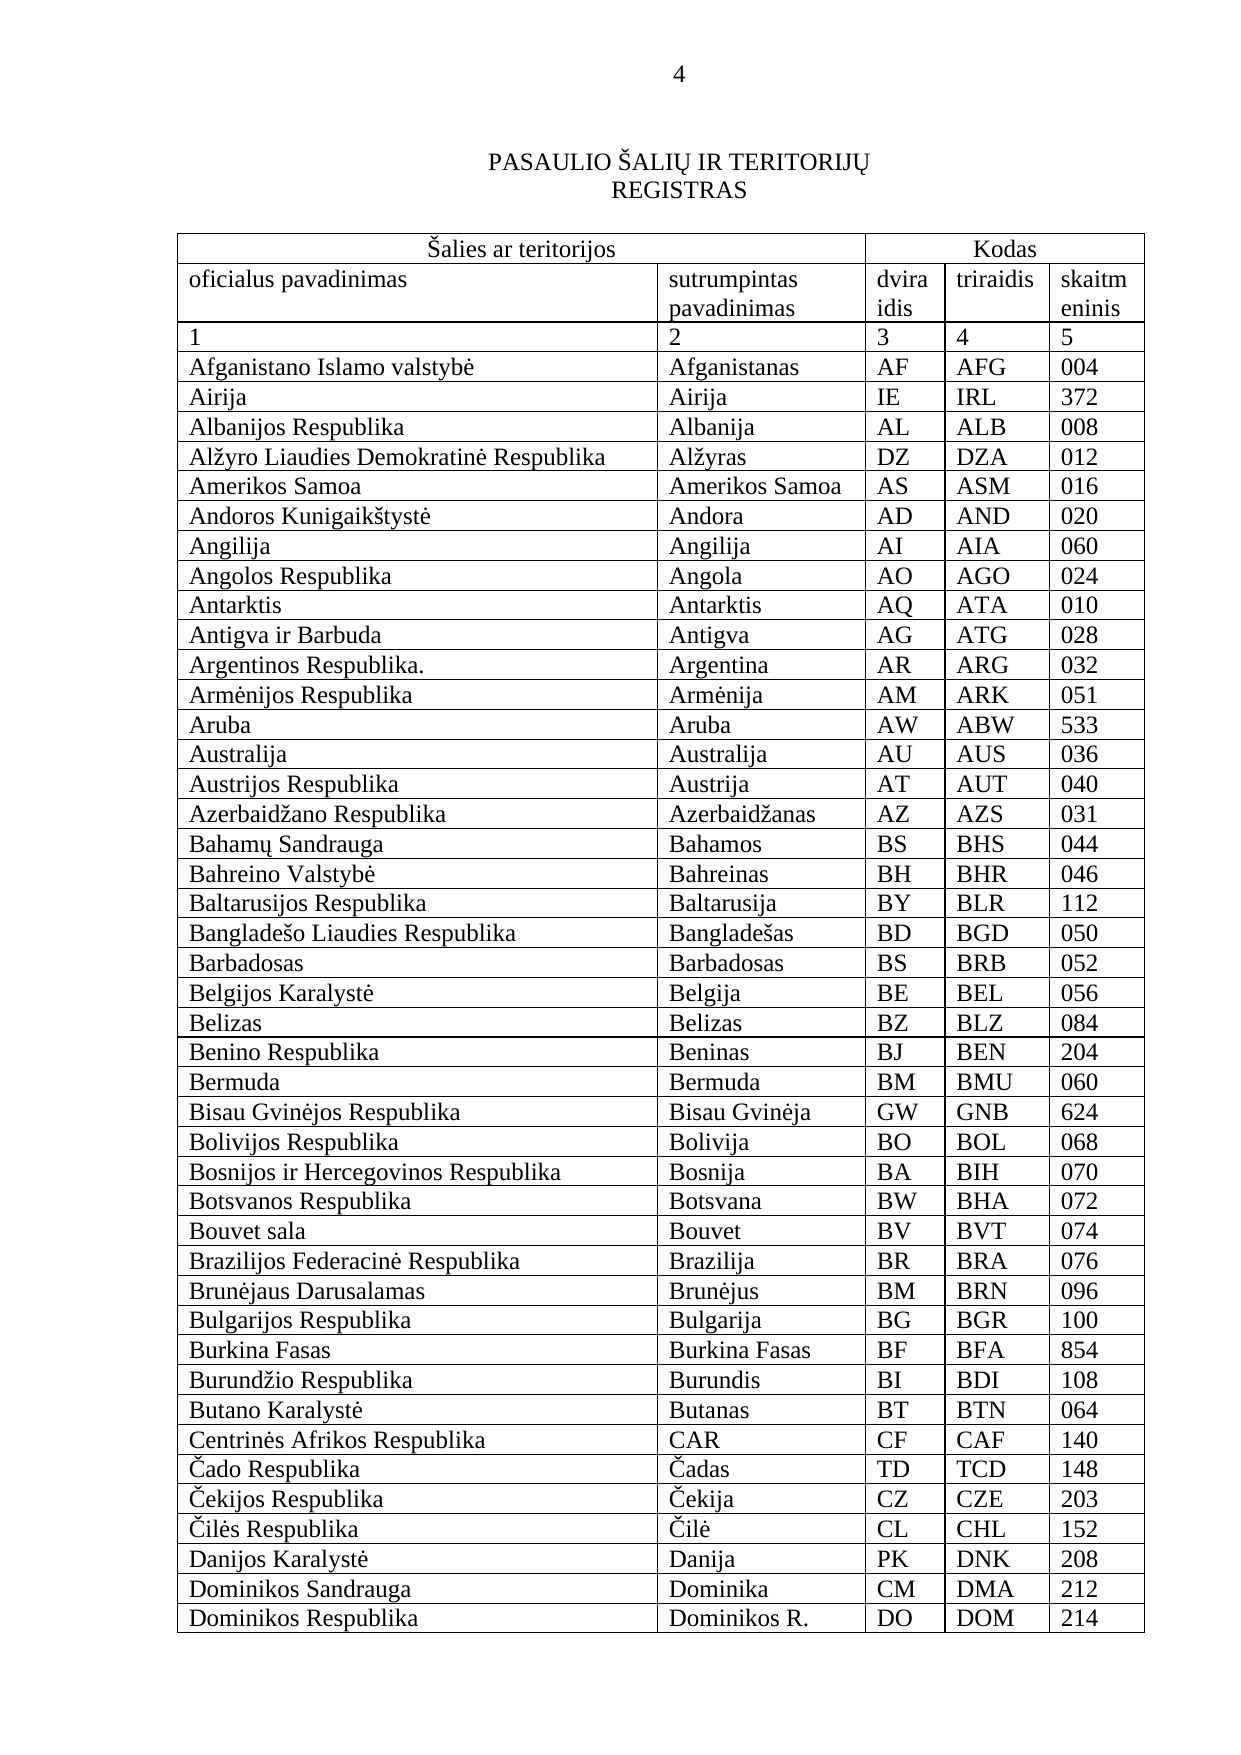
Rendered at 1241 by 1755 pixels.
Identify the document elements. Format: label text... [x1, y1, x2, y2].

table_cell Burkina Fasas [658, 1335, 669, 1364]
table_cell ALB [1038, 412, 1049, 441]
table_cell GW [934, 1097, 944, 1126]
table_cell AO [934, 561, 944, 589]
table_cell BEN [1038, 1038, 1049, 1066]
table_cell 204 [1050, 1038, 1061, 1066]
table_cell Bouvet sala [178, 1216, 188, 1245]
table_cell IE [866, 382, 877, 411]
table_cell Bermuda [658, 1067, 669, 1096]
table_cell Botsvana [854, 1186, 865, 1215]
table_cell Afganistanas [854, 352, 865, 381]
table_cell AZ [934, 799, 944, 828]
table_cell Aruba [646, 710, 657, 738]
table_cell 032 [1050, 650, 1061, 679]
table_cell AQ [866, 591, 877, 619]
table_cell BEL [946, 978, 956, 1007]
table_cell AR [866, 650, 877, 679]
table_cell Amerikos Samoa [658, 471, 669, 500]
table_cell sutrumpintas pavadinimas [658, 264, 865, 321]
table_cell 060 [1133, 531, 1144, 560]
table_header Kodas [866, 234, 1144, 263]
table_cell BVT [946, 1216, 1049, 1245]
table_cell Antarktis [646, 591, 657, 619]
table_cell Andora [854, 501, 865, 530]
table_cell 072 [1050, 1186, 1144, 1215]
table_cell ARG [1038, 650, 1049, 679]
table_cell 036 [1133, 740, 1144, 768]
table_cell TCD [946, 1455, 1049, 1483]
table_cell AFG [1038, 352, 1049, 381]
table_cell 008 [1050, 412, 1061, 441]
table_cell Bermuda [646, 1067, 657, 1096]
table_cell 624 [1050, 1097, 1061, 1126]
table_cell BHS [1038, 829, 1049, 858]
table_cell 040 [1050, 769, 1061, 798]
table_cell ABW [946, 710, 956, 738]
table_cell AUT [946, 769, 956, 798]
table_cell 3 [866, 323, 944, 351]
table_cell 084 [1133, 1008, 1144, 1036]
table_cell CZ [866, 1484, 944, 1513]
table_cell GNB [1038, 1097, 1049, 1126]
table_cell BE [866, 978, 877, 1007]
table_cell Barbadosas [854, 948, 865, 977]
table_cell BG [866, 1306, 944, 1334]
table_cell Antarktis [178, 591, 188, 619]
table_cell 060 [1050, 1067, 1061, 1096]
table_cell AZS [946, 799, 956, 828]
table_cell 096 [1050, 1276, 1144, 1304]
table_cell Barbadosas [178, 948, 188, 977]
table_cell Angilija [658, 531, 669, 560]
table_cell 051 [1133, 680, 1144, 709]
table_cell 020 [1050, 501, 1061, 530]
table_cell 028 [1050, 620, 1061, 649]
table_cell 060 [1050, 531, 1061, 560]
table_cell 036 [1050, 740, 1061, 768]
table_cell AT [866, 769, 877, 798]
table_cell Australija [854, 740, 865, 768]
table_cell AIA [946, 531, 956, 560]
table_cell Bolivija [658, 1127, 669, 1156]
table_cell 024 [1133, 561, 1144, 589]
table_cell 052 [1133, 948, 1144, 977]
table_cell GNB [946, 1097, 956, 1126]
table_cell BD [866, 918, 877, 947]
table_cell Bahreinas [658, 859, 669, 887]
table_cell BR [866, 1246, 944, 1275]
table_cell AL [866, 412, 877, 441]
table_cell BI [866, 1365, 944, 1394]
table_cell 012 [1133, 442, 1144, 470]
table_cell 068 [1133, 1127, 1144, 1156]
table_cell ASM [1038, 471, 1049, 500]
table_cell DZ [866, 442, 877, 470]
table_cell 140 [1050, 1425, 1144, 1453]
table_cell BIH [946, 1157, 956, 1185]
table_cell PK [866, 1544, 944, 1573]
table_cell oficialus pavadinimas [178, 264, 657, 321]
table_cell AIA [1038, 531, 1049, 560]
table_cell BW [934, 1186, 944, 1215]
table_cell ABW [1038, 710, 1049, 738]
table_cell Bermuda [854, 1067, 865, 1096]
table_cell AG [866, 620, 877, 649]
table_cell TD [866, 1455, 944, 1483]
table_cell BGD [946, 918, 956, 947]
table_cell AD [934, 501, 944, 530]
table_cell 056 [1050, 978, 1061, 1007]
table_cell BO [934, 1127, 944, 1156]
table_cell Angola [854, 561, 865, 589]
table_cell BD [934, 918, 944, 947]
table_cell Bouvet sala [646, 1216, 657, 1245]
table_cell CAR [854, 1425, 865, 1453]
table_cell 064 [1050, 1395, 1144, 1424]
table_cell Burkina Fasas [646, 1335, 657, 1364]
table_cell 148 [1050, 1455, 1144, 1483]
table_cell Barbadosas [646, 948, 657, 977]
table_cell Antarktis [658, 591, 669, 619]
table_cell 208 [1050, 1544, 1144, 1573]
table_cell 2 [658, 323, 865, 351]
table_cell Burundis [658, 1365, 669, 1394]
table_cell AW [866, 710, 877, 738]
table_cell Beninas [658, 1038, 669, 1066]
table_cell BW [866, 1186, 877, 1215]
table_cell AZ [866, 799, 877, 828]
table_cell AF [866, 352, 944, 381]
table_cell Čilė [658, 1514, 669, 1543]
table_cell BY [934, 889, 944, 917]
table_cell BRN [946, 1276, 1049, 1304]
table_cell Angilija [854, 531, 865, 560]
table_cell Bulgarija [854, 1306, 865, 1334]
table_cell AZS [1038, 799, 1049, 828]
table_cell Danija [658, 1544, 669, 1573]
table_cell Burundis [854, 1365, 865, 1394]
table_cell Australija [178, 740, 188, 768]
table_cell Bulgarijos Respublika [178, 1306, 657, 1334]
table_cell Dominikos R. [658, 1604, 669, 1632]
table_cell AD [866, 501, 877, 530]
table_cell Bangladešas [854, 918, 865, 947]
table_cell 051 [1050, 680, 1061, 709]
table_cell Armėnija [658, 680, 669, 709]
table_cell BO [866, 1127, 877, 1156]
table_cell CL [866, 1514, 944, 1543]
table_cell Čadas [854, 1455, 865, 1483]
table_cell Belizas [646, 1008, 657, 1036]
table_cell Amerikos Samoa [178, 471, 188, 500]
table_cell AO [866, 561, 877, 589]
table_cell Danija [854, 1544, 865, 1573]
table_cell BRB [946, 948, 956, 977]
table_cell BRA [946, 1246, 1049, 1275]
table_cell BV [934, 1216, 944, 1245]
table_cell Belizas [658, 1008, 669, 1036]
table_cell AU [866, 740, 877, 768]
table_cell Brunėjus [658, 1276, 669, 1304]
table_cell Airija [646, 382, 657, 411]
table_cell Bosnija [658, 1157, 669, 1185]
table_cell 4 [946, 323, 1049, 351]
table_cell 212 [1050, 1574, 1144, 1602]
table_cell 004 [1050, 352, 1061, 381]
table_cell ATG [946, 620, 956, 649]
table_cell IRL [1038, 382, 1049, 411]
table_cell 203 [1050, 1484, 1144, 1513]
table_cell AGO [1038, 561, 1049, 589]
table_cell 100 [1050, 1306, 1144, 1334]
table_cell CZE [946, 1484, 1049, 1513]
table_cell Azerbaidžanas [658, 799, 865, 828]
table_cell CF [866, 1425, 944, 1453]
table_cell Australija [658, 740, 669, 768]
table_cell BM [866, 1067, 877, 1096]
table_cell 854 [1050, 1335, 1144, 1364]
table_cell AUS [946, 740, 956, 768]
table_cell AR [934, 650, 944, 679]
table_cell Aruba [854, 710, 865, 738]
table_cell 1 [178, 323, 657, 351]
table_cell BOL [1038, 1127, 1049, 1156]
table_cell ATA [1038, 591, 1049, 619]
table_cell 112 [1050, 889, 1061, 917]
table_cell Bermuda [178, 1067, 188, 1096]
table_cell BE [934, 978, 944, 1007]
table_cell AS [934, 471, 944, 500]
table_cell Albanija [854, 412, 865, 441]
table_cell AGO [946, 561, 956, 589]
table_cell BS [866, 948, 877, 977]
table_cell DOM [946, 1604, 1049, 1632]
table_cell AND [946, 501, 956, 530]
table_cell Baltarusija [854, 889, 865, 917]
table_cell 624 [1133, 1097, 1144, 1126]
table_cell Bisau Gvinėja [658, 1097, 669, 1126]
table_cell Afganistanas [658, 352, 669, 381]
table_cell 046 [1050, 859, 1061, 887]
table_cell dviraidis [866, 264, 944, 321]
table_cell 008 [1133, 412, 1144, 441]
table_cell BLZ [1038, 1008, 1049, 1036]
table_cell BS [866, 829, 877, 858]
table_cell 010 [1050, 591, 1061, 619]
table_cell 533 [1050, 710, 1061, 738]
table_cell Bosnija [854, 1157, 865, 1185]
table_cell Angilija [178, 531, 188, 560]
table_cell Brazilija [854, 1246, 865, 1275]
table_cell BGD [1038, 918, 1049, 947]
table_cell Argentina [854, 650, 865, 679]
table_cell Botsvana [658, 1186, 669, 1215]
table_cell Burkina Fasas [854, 1335, 865, 1364]
table_cell 004 [1133, 352, 1144, 381]
table_cell BOL [946, 1127, 956, 1156]
table_cell AL [934, 412, 944, 441]
table_cell CHL [946, 1514, 1049, 1543]
table_cell AUT [1038, 769, 1049, 798]
table_cell 012 [1050, 442, 1061, 470]
table_cell 074 [1050, 1216, 1144, 1245]
table_cell AI [866, 531, 877, 560]
table_cell BV [866, 1216, 877, 1245]
table_cell Angola [658, 561, 669, 589]
table_cell 016 [1050, 471, 1061, 500]
table_cell 044 [1133, 829, 1144, 858]
table_cell Andora [658, 501, 669, 530]
table_cell Airija [854, 382, 865, 411]
table_cell Belizas [854, 1008, 865, 1036]
text PASAULIO ŠALIŲ IR TERITORIJŲ [177, 147, 1181, 176]
table_cell AM [934, 680, 944, 709]
table_cell BDI [946, 1365, 1049, 1394]
table_cell 108 [1050, 1365, 1144, 1394]
table_cell 050 [1050, 918, 1061, 947]
table_cell Antigva [658, 620, 669, 649]
table_cell AM [866, 680, 877, 709]
table_cell BF [866, 1335, 944, 1364]
table_cell Burkina Fasas [178, 1335, 188, 1364]
table_cell 031 [1133, 799, 1144, 828]
table_cell 112 [1133, 889, 1144, 917]
table_cell 040 [1133, 769, 1144, 798]
table_cell Aruba [658, 710, 669, 738]
table_cell Bahamos [658, 829, 669, 858]
table_cell AI [934, 531, 944, 560]
table_cell Dominika [854, 1574, 865, 1602]
table_cell BFA [946, 1335, 1049, 1364]
table_cell BEL [1038, 978, 1049, 1007]
table_cell BLR [946, 889, 956, 917]
table_cell 152 [1050, 1514, 1144, 1543]
table_cell Airija [658, 382, 669, 411]
text REGISTRAS [177, 176, 1181, 204]
table_cell 044 [1050, 829, 1061, 858]
table_cell Dominika [658, 1574, 669, 1602]
table_cell DNK [946, 1544, 1049, 1573]
table_cell 068 [1050, 1127, 1061, 1156]
table_cell skaitmeninis [1050, 264, 1144, 321]
table_cell Angilija [646, 531, 657, 560]
table_cell CM [866, 1574, 944, 1602]
table_cell BHR [946, 859, 956, 887]
table_cell Amerikos Samoa [854, 471, 865, 500]
table_cell BM [866, 1276, 944, 1304]
table_cell 046 [1133, 859, 1144, 887]
table_cell Baltarusija [658, 889, 669, 917]
table_cell BA [934, 1157, 944, 1185]
table_cell DMA [946, 1574, 1049, 1602]
table_cell Barbadosas [658, 948, 669, 977]
table_cell BHA [946, 1186, 1049, 1215]
table_cell 056 [1133, 978, 1144, 1007]
table_cell BEN [946, 1038, 956, 1066]
table_cell 024 [1050, 561, 1061, 589]
table_cell Bouvet [658, 1216, 669, 1245]
table_cell AU [934, 740, 944, 768]
table_cell BM [934, 1067, 944, 1096]
table_cell 214 [1050, 1604, 1144, 1632]
table_cell 060 [1133, 1067, 1144, 1096]
table_cell BIH [1038, 1157, 1049, 1185]
table_cell DZA [1038, 442, 1049, 470]
table_cell Bahreinas [854, 859, 865, 887]
table_cell BGR [946, 1306, 1049, 1334]
table_cell ALB [946, 412, 956, 441]
table_cell ARK [1038, 680, 1049, 709]
table_cell 016 [1133, 471, 1144, 500]
table_cell AT [934, 769, 944, 798]
table_cell AFG [946, 352, 956, 381]
table_cell 204 [1133, 1038, 1144, 1066]
table_cell 031 [1050, 799, 1061, 828]
table_cell Airija [178, 382, 188, 411]
table_cell Čekija [854, 1484, 865, 1513]
table_cell 052 [1050, 948, 1061, 977]
table_header Šalies ar teritorijos [178, 234, 865, 263]
table_cell Armėnija [854, 680, 865, 709]
table_cell 372 [1133, 382, 1144, 411]
table_cell BRB [1038, 948, 1049, 977]
table_cell 070 [1050, 1157, 1144, 1185]
table_cell BS [934, 829, 944, 858]
table_cell Amerikos Samoa [646, 471, 657, 500]
table_cell AW [934, 710, 944, 738]
table_cell Belizas [178, 1008, 188, 1036]
table_cell BJ [866, 1038, 877, 1066]
table_cell Beninas [854, 1038, 865, 1066]
table_cell Belgija [658, 978, 669, 1007]
table_cell IRL [946, 382, 956, 411]
table_cell BHS [946, 829, 956, 858]
table_cell BA [866, 1157, 877, 1185]
table_cell BH [866, 859, 877, 887]
table_cell ARG [946, 650, 956, 679]
table_cell Brunėjus [854, 1276, 865, 1304]
table_cell AQ [934, 591, 944, 619]
table_cell Austrija [854, 769, 865, 798]
table_cell Aruba [178, 710, 188, 738]
table_cell 032 [1133, 650, 1144, 679]
table_cell IE [934, 382, 944, 411]
table_cell Čadas [658, 1455, 669, 1483]
table_cell AUS [1038, 740, 1049, 768]
table_cell DO [866, 1604, 944, 1632]
table_cell ARK [946, 680, 956, 709]
table_cell BJ [934, 1038, 944, 1066]
table_cell BZ [866, 1008, 877, 1036]
table_cell Bahamos [854, 829, 865, 858]
table_cell 372 [1050, 382, 1061, 411]
table_cell Brazilija [658, 1246, 669, 1275]
table_cell BTN [946, 1395, 1049, 1424]
table_cell CAF [946, 1425, 1049, 1453]
table_cell BHR [1038, 859, 1049, 887]
table_cell Bulgarija [658, 1306, 669, 1334]
table_cell BT [866, 1395, 944, 1424]
table_cell BLZ [946, 1008, 956, 1036]
table_cell 010 [1133, 591, 1144, 619]
table_cell triraidis [946, 264, 1049, 321]
table_cell DZ [934, 442, 944, 470]
table_cell Albanija [658, 412, 669, 441]
table_cell BLR [1038, 889, 1049, 917]
table_cell Dominikos R. [854, 1604, 865, 1632]
table_cell Belgija [854, 978, 865, 1007]
table_cell 020 [1133, 501, 1144, 530]
table_cell Argentina [658, 650, 669, 679]
table_cell AS [866, 471, 877, 500]
table_cell Bangladešas [658, 918, 669, 947]
table_cell ASM [946, 471, 956, 500]
table_cell BS [934, 948, 944, 977]
table_cell 028 [1133, 620, 1144, 649]
table_cell Austrija [658, 769, 669, 798]
table_cell AG [934, 620, 944, 649]
table_cell Antarktis [854, 591, 865, 619]
table_cell Alžyras [658, 442, 865, 470]
table_cell Čado Respublika [646, 1455, 657, 1483]
table_cell ATG [1038, 620, 1049, 649]
table_cell Antigva [854, 620, 865, 649]
table_cell Australija [646, 740, 657, 768]
table_cell 076 [1050, 1246, 1144, 1275]
table_cell 050 [1133, 918, 1144, 947]
table_cell 5 [1050, 323, 1144, 351]
table_cell Čekija [658, 1484, 669, 1513]
table_cell Butanas [658, 1395, 865, 1424]
table_cell Bouvet [854, 1216, 865, 1245]
table_cell Čilė [854, 1514, 865, 1543]
table_cell 084 [1050, 1008, 1061, 1036]
table_cell BMU [1038, 1067, 1049, 1096]
table_cell Bisau Gvinėja [854, 1097, 865, 1126]
table_cell CAR [658, 1425, 669, 1453]
table_cell ATA [946, 591, 956, 619]
table_cell DZA [946, 442, 956, 470]
table_cell BMU [946, 1067, 956, 1096]
table_cell BY [866, 889, 877, 917]
table_cell GW [866, 1097, 877, 1126]
table_cell 533 [1133, 710, 1144, 738]
table_cell Bolivija [854, 1127, 865, 1156]
table_cell BH [934, 859, 944, 887]
table_cell AND [1038, 501, 1049, 530]
table_cell BZ [934, 1008, 944, 1036]
